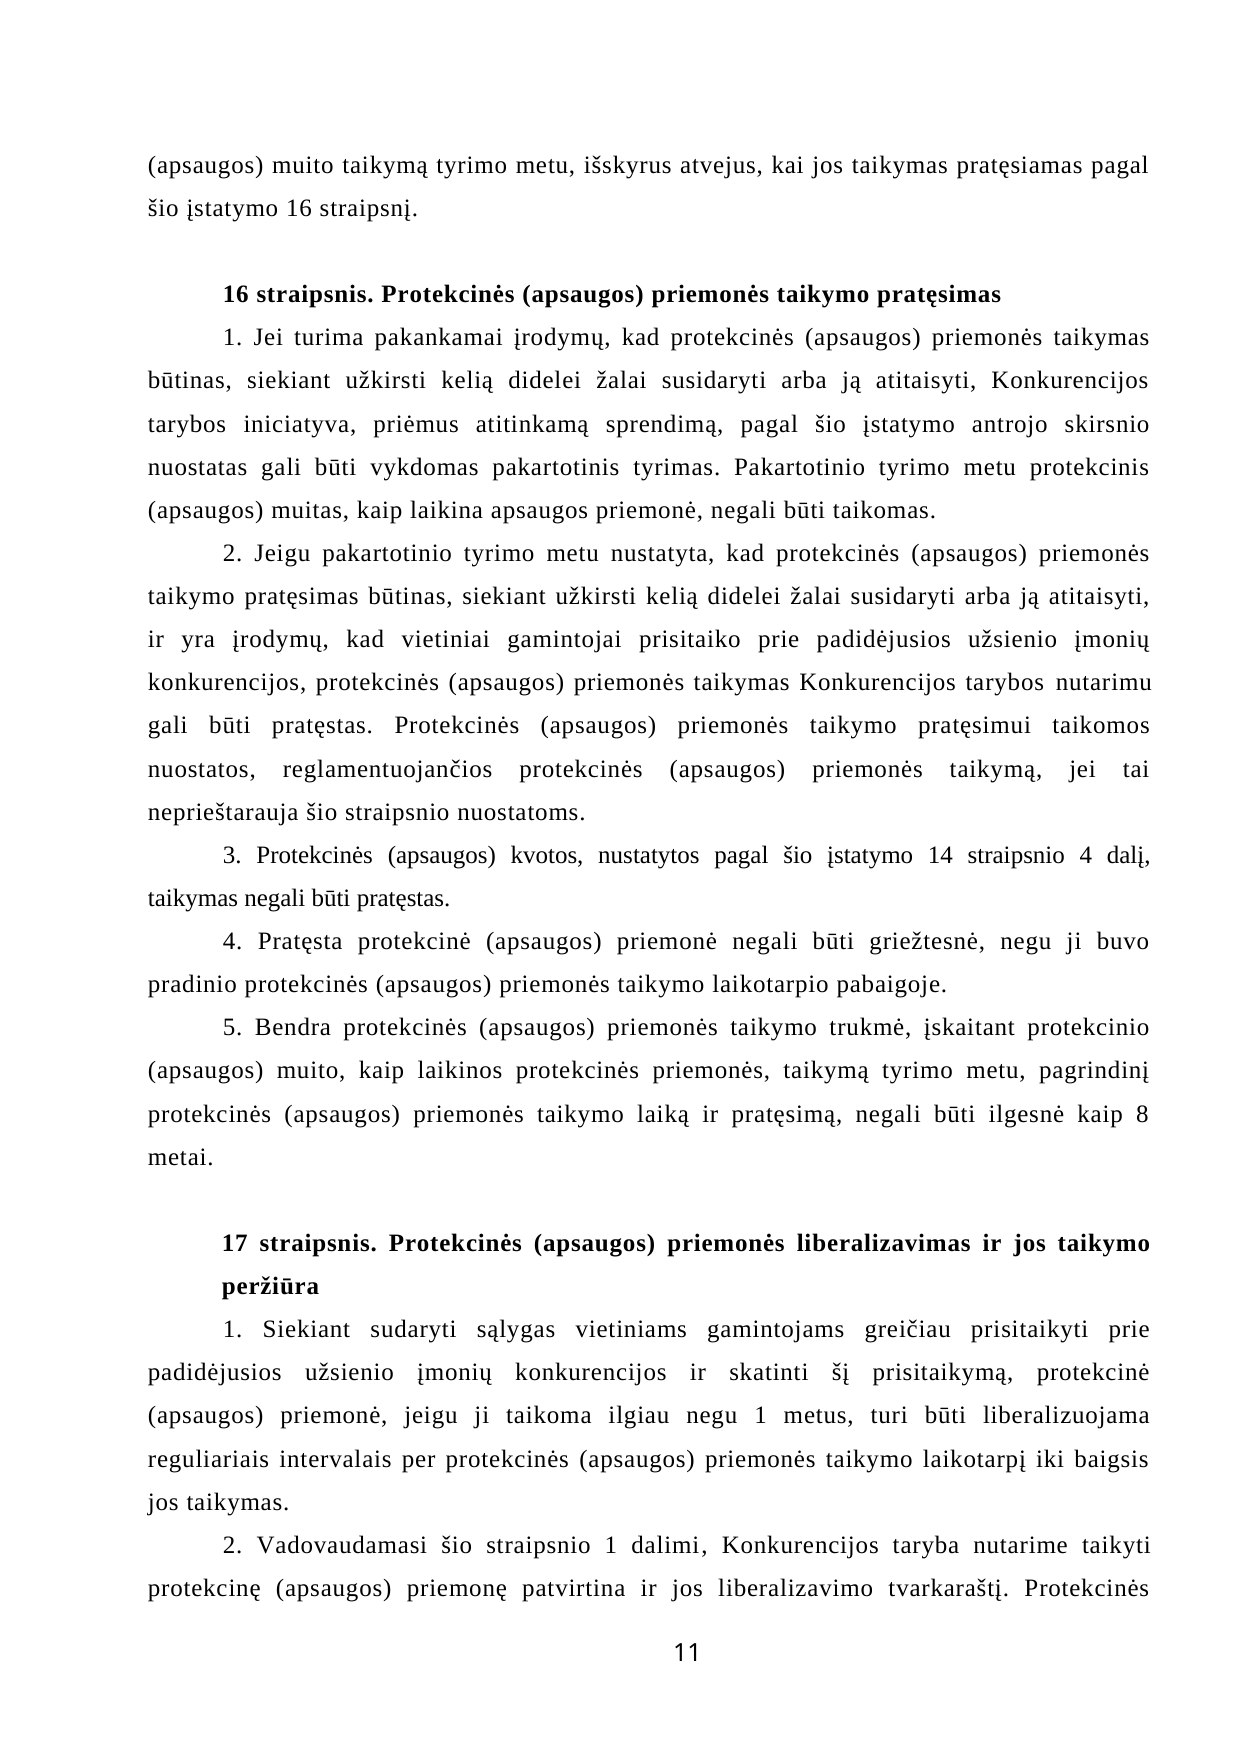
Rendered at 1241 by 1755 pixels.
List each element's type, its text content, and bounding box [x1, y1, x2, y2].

text 1. Siekiant sudaryti sąlygas vietiniams gamintojams greičiau prisitaikyti prie padidėjusios užsienio įmonių konkurencijos ir skatinti šį prisitaikymą, protekcinė (apsaugos) priemonė, jeigu ji taikoma ilgiau negu 1 metus, turi būti liberalizuojama reguliariais intervalais per protekcinės (apsaugos) priemonės taikymo laikotarpį iki baigsis jos taikymas. [148, 1314, 1152, 1516]
text 2. Jeigu pakartotinio tyrimo metu nustatyta, kad protekcinės (apsaugos) priemonės taikymo pratęsimas būtinas, siekiant užkirsti kelią didelei žalai susidaryti arba ją atitaisyti, ir yra įrodymų, kad vietiniai gamintojai prisitaiko prie padidėjusios užsienio įmonių konkurencijos, protekcinės (apsaugos) priemonės taikymas Konkurencijos tarybos nutarimu gali būti pratęstas. Protekcinės (apsaugos) priemonės taikymo pratęsimui taikomos nuostatos, reglamentuojančios protekcinės (apsaugos) priemonės taikymą, jei tai neprieštarauja šio straipsnio nuostatoms. [148, 538, 1152, 826]
text 16 straipsnis. Protekcinės (apsaugos) priemonės taikymo pratęsimas [148, 279, 1152, 308]
text 17 straipsnis. Protekcinės (apsaugos) priemonės liberalizavimas ir jos taikymo peržiūra [222, 1228, 1152, 1300]
text 5. Bendra protekcinės (apsaugos) priemonės taikymo trukmė, įskaitant protekcinio (apsaugos) muito, kaip laikinos protekcinės priemonės, taikymą tyrimo metu, pagrindinį protekcinės (apsaugos) priemonės taikymo laiką ir pratęsimą, negali būti ilgesnė kaip 8 metai. [148, 1012, 1152, 1171]
text (apsaugos) muito taikymą tyrimo metu, išskyrus atvejus, kai jos taikymas pratęsiamas pagal šio įstatymo 16 straipsnį. [148, 150, 1152, 222]
text 4. Pratęsta protekcinė (apsaugos) priemonė negali būti griežtesnė, negu ji buvo pradinio protekcinės (apsaugos) priemonės taikymo laikotarpio pabaigoje. [148, 926, 1152, 998]
text 3. Protekcinės (apsaugos) kvotos, nustatytos pagal šio įstatymo 14 straipsnio 4 dalį, taikymas negali būti pratęstas. [148, 840, 1152, 912]
text 2. Vadovaudamasi šio straipsnio 1 dalimi, Konkurencijos taryba nutarime taikyti protekcinę (apsaugos) priemonę patvirtina ir jos liberalizavimo tvarkaraštį. Protekcinės [148, 1530, 1152, 1602]
text 1. Jei turima pakankamai įrodymų, kad protekcinės (apsaugos) priemonės taikymas būtinas, siekiant užkirsti kelią didelei žalai susidaryti arba ją atitaisyti, Konkurencijos tarybos iniciatyva, priėmus atitinkamą sprendimą, pagal šio įstatymo antrojo skirsnio nuostatas gali būti vykdomas pakartotinis tyrimas. Pakartotinio tyrimo metu protekcinis (apsaugos) muitas, kaip laikina apsaugos priemonė, negali būti taikomas. [148, 322, 1152, 524]
